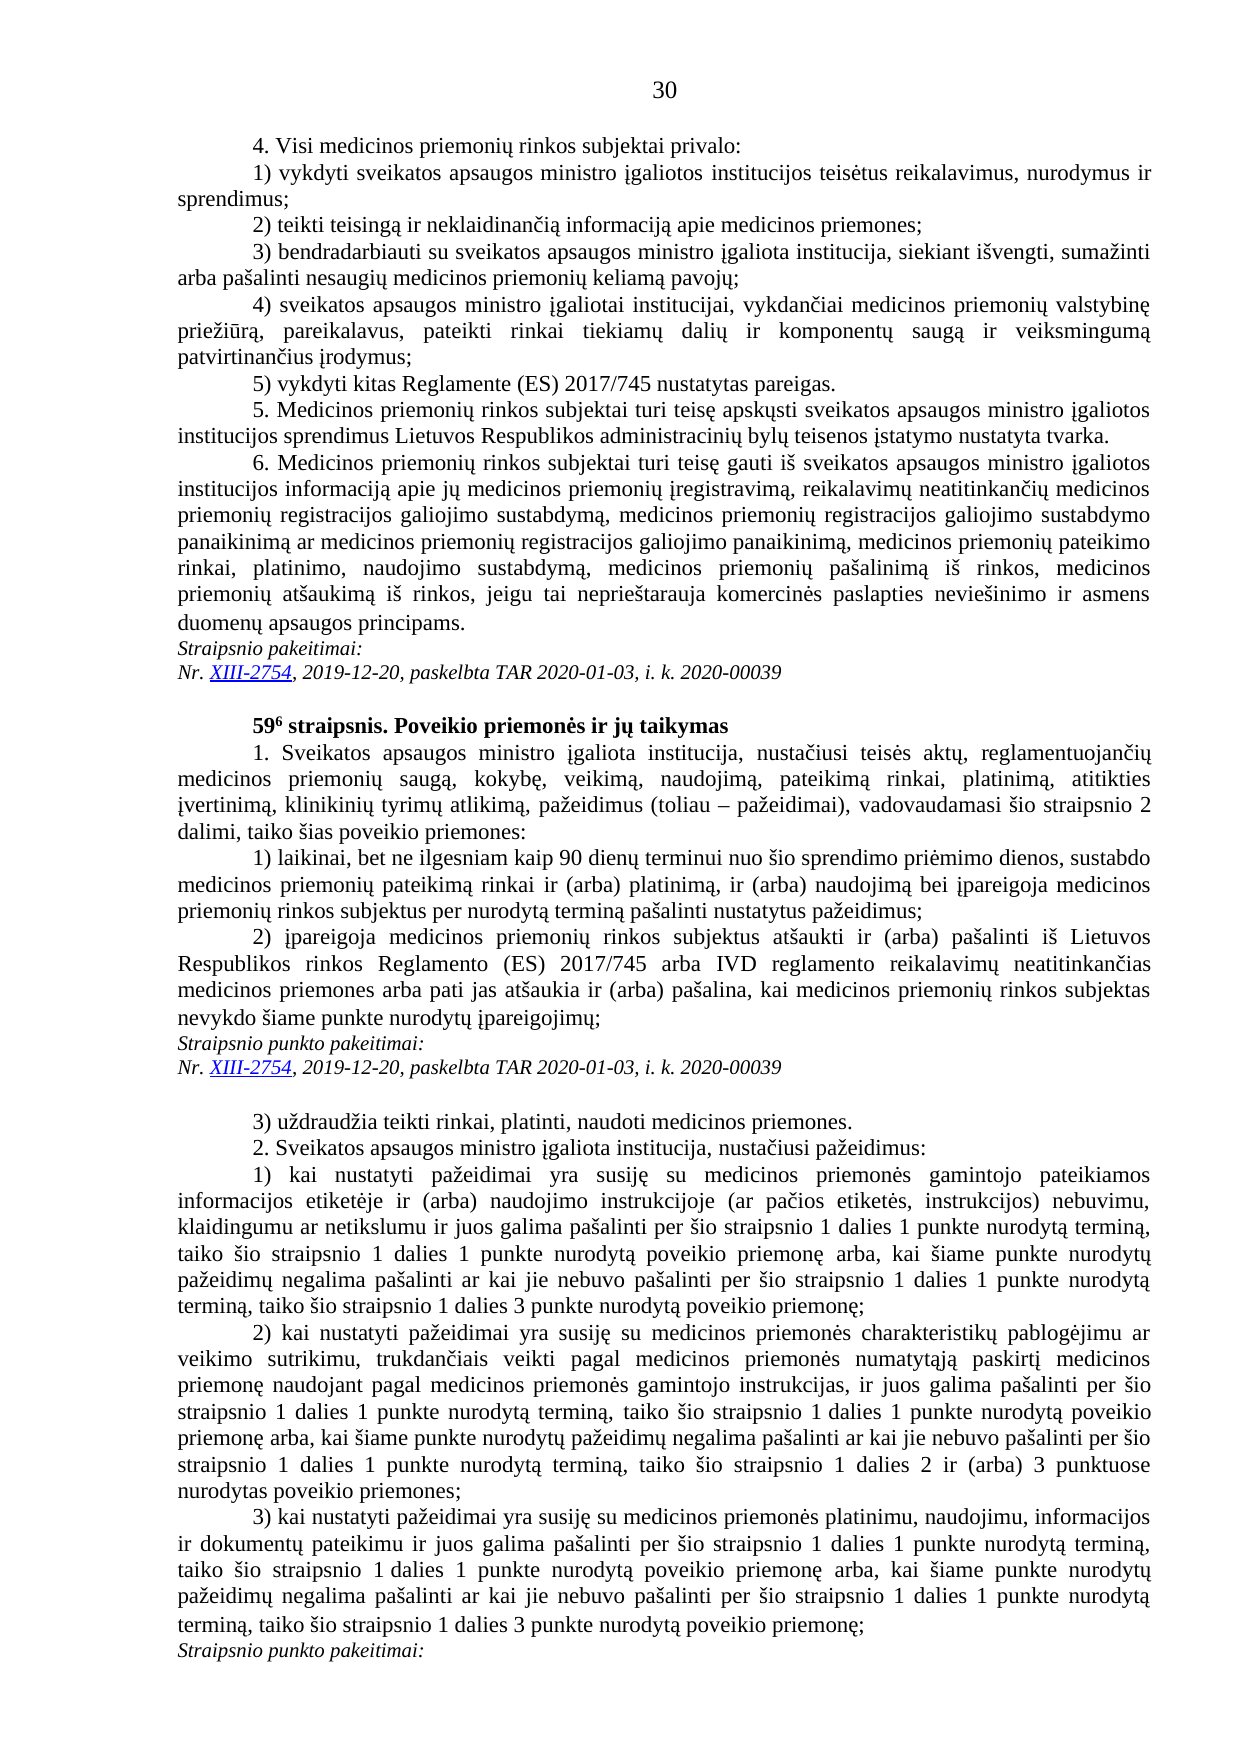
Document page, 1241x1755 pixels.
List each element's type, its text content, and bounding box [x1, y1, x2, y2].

text 2) teikti teisingą ir neklaidinančią informaciją apie medicinos priemones; [177, 212, 1152, 238]
text Nr. XIII-2754, 2019-12-20, paskelbta TAR 2020-01-03, i. k. 2020-00039 [177, 1055, 1152, 1079]
text 5. Medicinos priemonių rinkos subjektai turi teisę apskųsti sveikatos apsaugos ministro įgaliotos institucijos sprendimus Lietuvos Respublikos administracinių bylų teisenos įstatymo nustatyta tvarka. [177, 396, 1152, 449]
text Straipsnio punkto pakeitimai: [177, 1637, 1152, 1662]
text 3) uždraudžia teikti rinkai, platinti, naudoti medicinos priemones. [177, 1108, 1152, 1134]
text 1) kai nustatyti pažeidimai yra susiję su medicinos priemonės gamintojo pateikiamos informacijos etiketėje ir (arba) naudojimo instrukcijoje (ar pačios etiketės, instrukcijos) nebuvimu, klaidingumu ar netikslumu ir juos galima pašalinti per šio straipsnio 1 dalies 1 punkte nurodytą terminą, taiko šio straipsnio 1 dalies 1 punkte nurodytą poveikio priemonę arba, kai šiame punkte nurodytų pažeidimų negalima pašalinti ar kai jie nebuvo pašalinti per šio straipsnio 1 dalies 1 punkte nurodytą terminą, taiko šio straipsnio 1 dalies 3 punkte nurodytą poveikio priemonę; [177, 1161, 1152, 1319]
text Nr. XIII-2754, 2019-12-20, paskelbta TAR 2020-01-03, i. k. 2020-00039 [177, 660, 1152, 684]
text 6. Medicinos priemonių rinkos subjektai turi teisę gauti iš sveikatos apsaugos ministro įgaliotos institucijos informaciją apie jų medicinos priemonių įregistravimą, reikalavimų neatitinkančių medicinos priemonių registracijos galiojimo sustabdymą, medicinos priemonių registracijos galiojimo sustabdymo panaikinimą ar medicinos priemonių registracijos galiojimo panaikinimą, medicinos priemonių pateikimo rinkai, platinimo, naudojimo sustabdymą, medicinos priemonių pašalinimą iš rinkos, medicinos priemonių atšaukimą iš rinkos, jeigu tai neprieštarauja komercinės paslapties neviešinimo ir asmens duomenų apsaugos principams. [177, 449, 1152, 636]
text 4. Visi medicinos priemonių rinkos subjektai privalo: [177, 132, 1152, 159]
text 2) įpareigoja medicinos priemonių rinkos subjektus atšaukti ir (arba) pašalinti iš Lietuvos Respublikos rinkos Reglamento (ES) 2017/745 arba IVD reglamento reikalavimų neatitinkančias medicinos priemones arba pati jas atšaukia ir (arba) pašalina, kai medicinos priemonių rinkos subjektas nevykdo šiame punkte nurodytų įpareigojimų; [177, 923, 1152, 1031]
text 3) kai nustatyti pažeidimai yra susiję su medicinos priemonės platinimu, naudojimu, informacijos ir dokumentų pateikimu ir juos galima pašalinti per šio straipsnio 1 dalies 1 punkte nurodytą terminą, taiko šio straipsnio 1 dalies 1 punkte nurodytą poveikio priemonę arba, kai šiame punkte nurodytų pažeidimų negalima pašalinti ar kai jie nebuvo pašalinti per šio straipsnio 1 dalies 1 punkte nurodytą terminą, taiko šio straipsnio 1 dalies 3 punkte nurodytą poveikio priemonę; [177, 1503, 1152, 1637]
text 2. Sveikatos apsaugos ministro įgaliota institucija, nustačiusi pažeidimus: [177, 1134, 1152, 1161]
text 1. Sveikatos apsaugos ministro įgaliota institucija, nustačiusi teisės aktų, reglamentuojančių medicinos priemonių saugą, kokybę, veikimą, naudojimą, pateikimą rinkai, platinimą, atitikties įvertinimą, klinikinių tyrimų atlikimą, pažeidimus (toliau – pažeidimai), vadovaudamasi šio straipsnio 2 dalimi, taiko šias poveikio priemones: [177, 739, 1152, 844]
text 1) vykdyti sveikatos apsaugos ministro įgaliotos institucijos teisėtus reikalavimus, nurodymus ir sprendimus; [177, 159, 1152, 212]
text Straipsnio pakeitimai: [177, 636, 1152, 660]
text 5) vykdyti kitas Reglamente (ES) 2017/745 nustatytas pareigas. [177, 370, 1152, 396]
text 4) sveikatos apsaugos ministro įgaliotai institucijai, vykdančiai medicinos priemonių valstybinę priežiūrą, pareikalavus, pateikti rinkai tiekiamų dalių ir komponentų saugą ir veiksmingumą patvirtinančius įrodymus; [177, 291, 1152, 370]
text 3) bendradarbiauti su sveikatos apsaugos ministro įgaliota institucija, siekiant išvengti, sumažinti arba pašalinti nesaugių medicinos priemonių keliamą pavojų; [177, 238, 1152, 291]
text 596 straipsnis. Poveikio priemonės ir jų taikymas [177, 712, 1152, 739]
text 1) laikinai, bet ne ilgesniam kaip 90 dienų terminui nuo šio sprendimo priėmimo dienos, sustabdo medicinos priemonių pateikimą rinkai ir (arba) platinimą, ir (arba) naudojimą bei įpareigoja medicinos priemonių rinkos subjektus per nurodytą terminą pašalinti nustatytus pažeidimus; [177, 844, 1152, 923]
text 2) kai nustatyti pažeidimai yra susiję su medicinos priemonės charakteristikų pablogėjimu ar veikimo sutrikimu, trukdančiais veikti pagal medicinos priemonės numatytąją paskirtį medicinos priemonę naudojant pagal medicinos priemonės gamintojo instrukcijas, ir juos galima pašalinti per šio straipsnio 1 dalies 1 punkte nurodytą terminą, taiko šio straipsnio 1 dalies 1 punkte nurodytą poveikio priemonę arba, kai šiame punkte nurodytų pažeidimų negalima pašalinti ar kai jie nebuvo pašalinti per šio straipsnio 1 dalies 1 punkte nurodytą terminą, taiko šio straipsnio 1 dalies 2 ir (arba) 3 punktuose nurodytas poveikio priemones; [177, 1319, 1152, 1503]
text Straipsnio punkto pakeitimai: [177, 1031, 1152, 1055]
